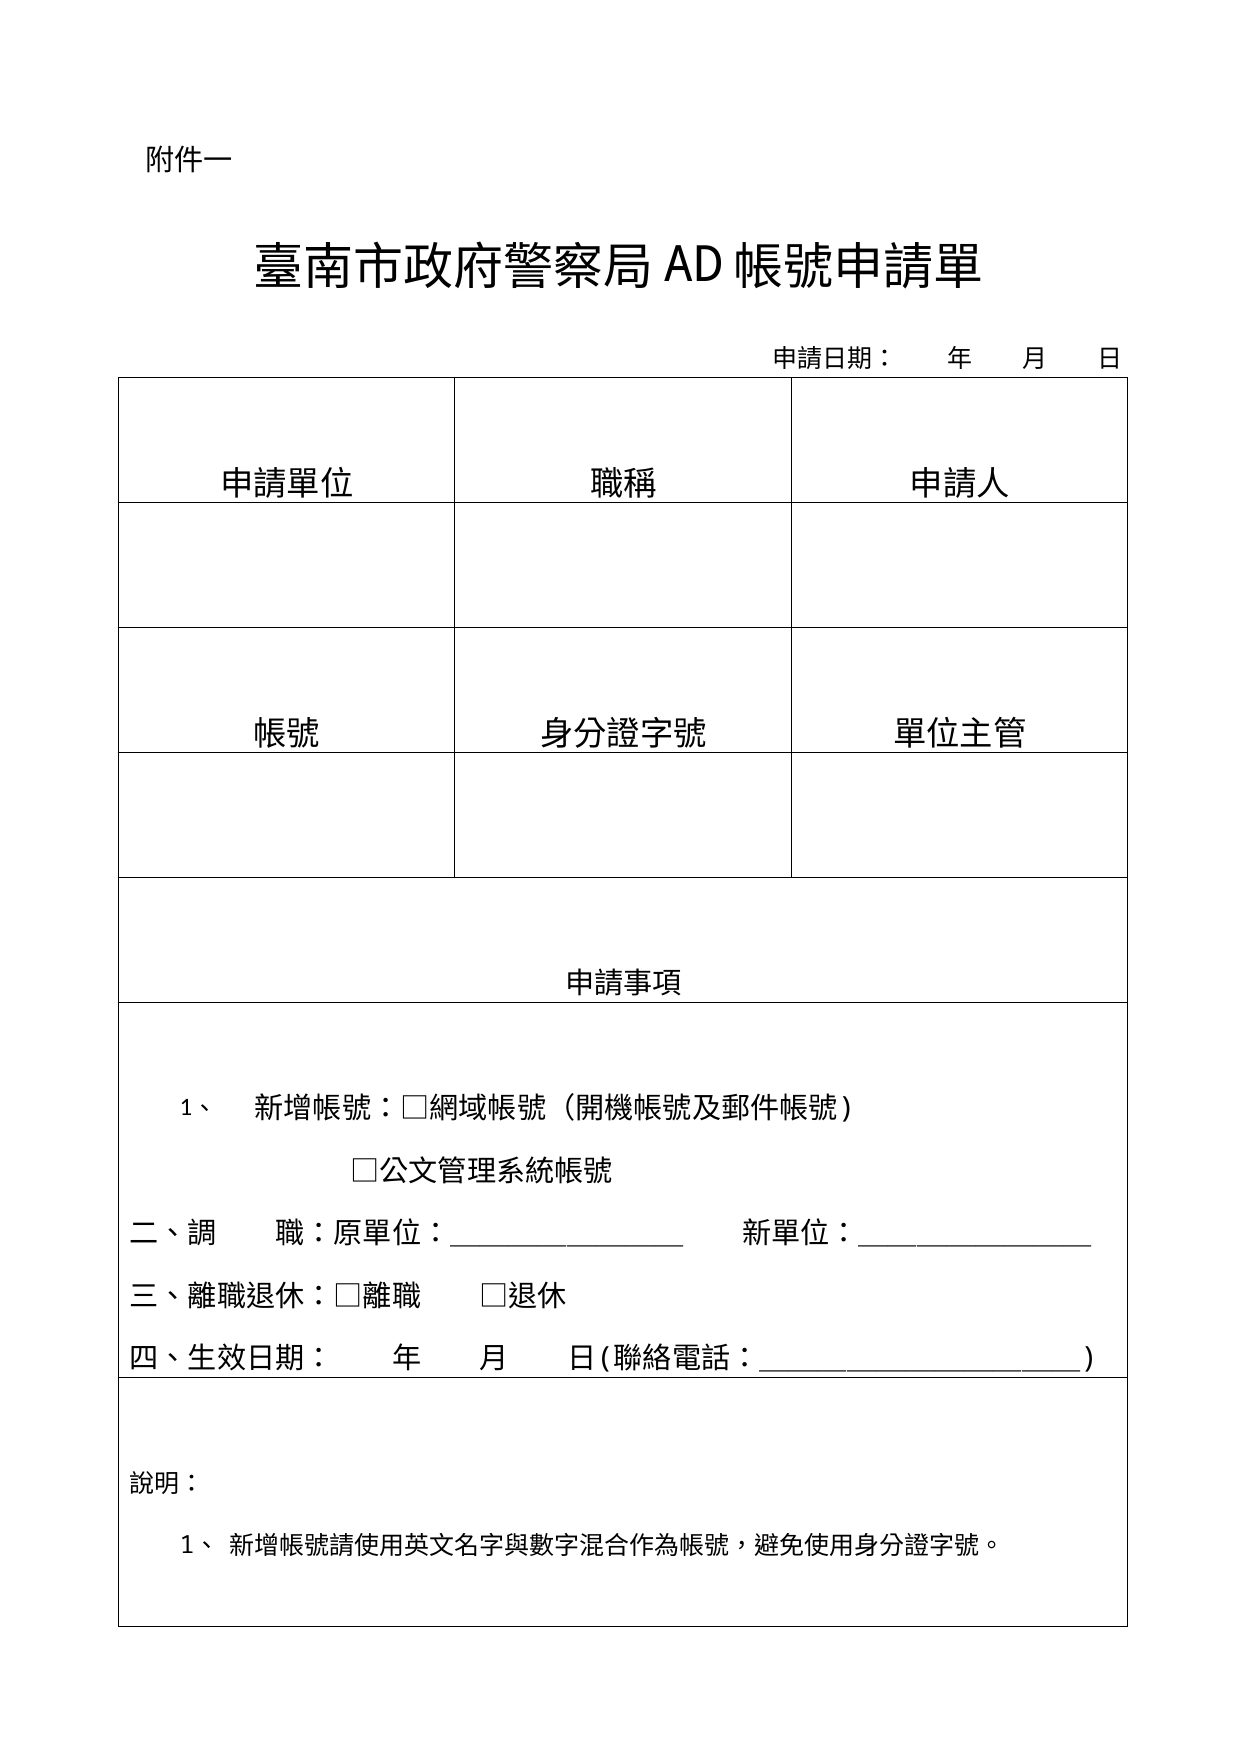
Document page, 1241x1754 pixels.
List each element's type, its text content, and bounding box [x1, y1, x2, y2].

table_header 職稱 [455, 378, 791, 502]
table_cell [792, 753, 1127, 877]
table_header 申請人 [792, 378, 1127, 502]
text 申請日期： 年 月 日 [118, 314, 1122, 377]
table_cell 單位主管 [792, 628, 1127, 752]
text 附件一 [145, 137, 238, 179]
table_cell 帳號 [119, 628, 454, 752]
table_cell 說明： 新增帳號請使用英文名字與數字混合作為帳號，避免使用身分證字號。 申請人應妥善保存帳號密碼，不得供他人使用，並嚴禁多人使用同一帳號密碼。 三、帳號至少每2個月應定期更換密碼，且密碼長度應至少12位複雜性原則，如發覺有 洩漏之虞時，應隨時更換。 [119, 1378, 1127, 1626]
text 臺南市政府警察局AD帳號申請單 [118, 189, 1122, 314]
table_cell [119, 753, 454, 877]
table_cell [119, 503, 454, 627]
table_cell [792, 503, 1127, 627]
table_cell [455, 753, 791, 877]
table_header 申請單位 [119, 378, 454, 502]
table_cell [455, 503, 791, 627]
table_cell 新增帳號：□網域帳號（開機帳號及郵件帳號) □公文管理系統帳號 二、調 職：原單位：＿＿＿＿＿＿＿＿ 新單位：＿＿＿＿＿＿＿＿ 三、離職退休：□離職 □退休 四、生效日期： 年 月 日(聯絡電話：＿＿＿＿＿＿＿＿＿＿＿) [119, 1003, 1127, 1377]
table_cell 申請事項 [119, 878, 1127, 1002]
table_cell 身分證字號 [455, 628, 791, 752]
